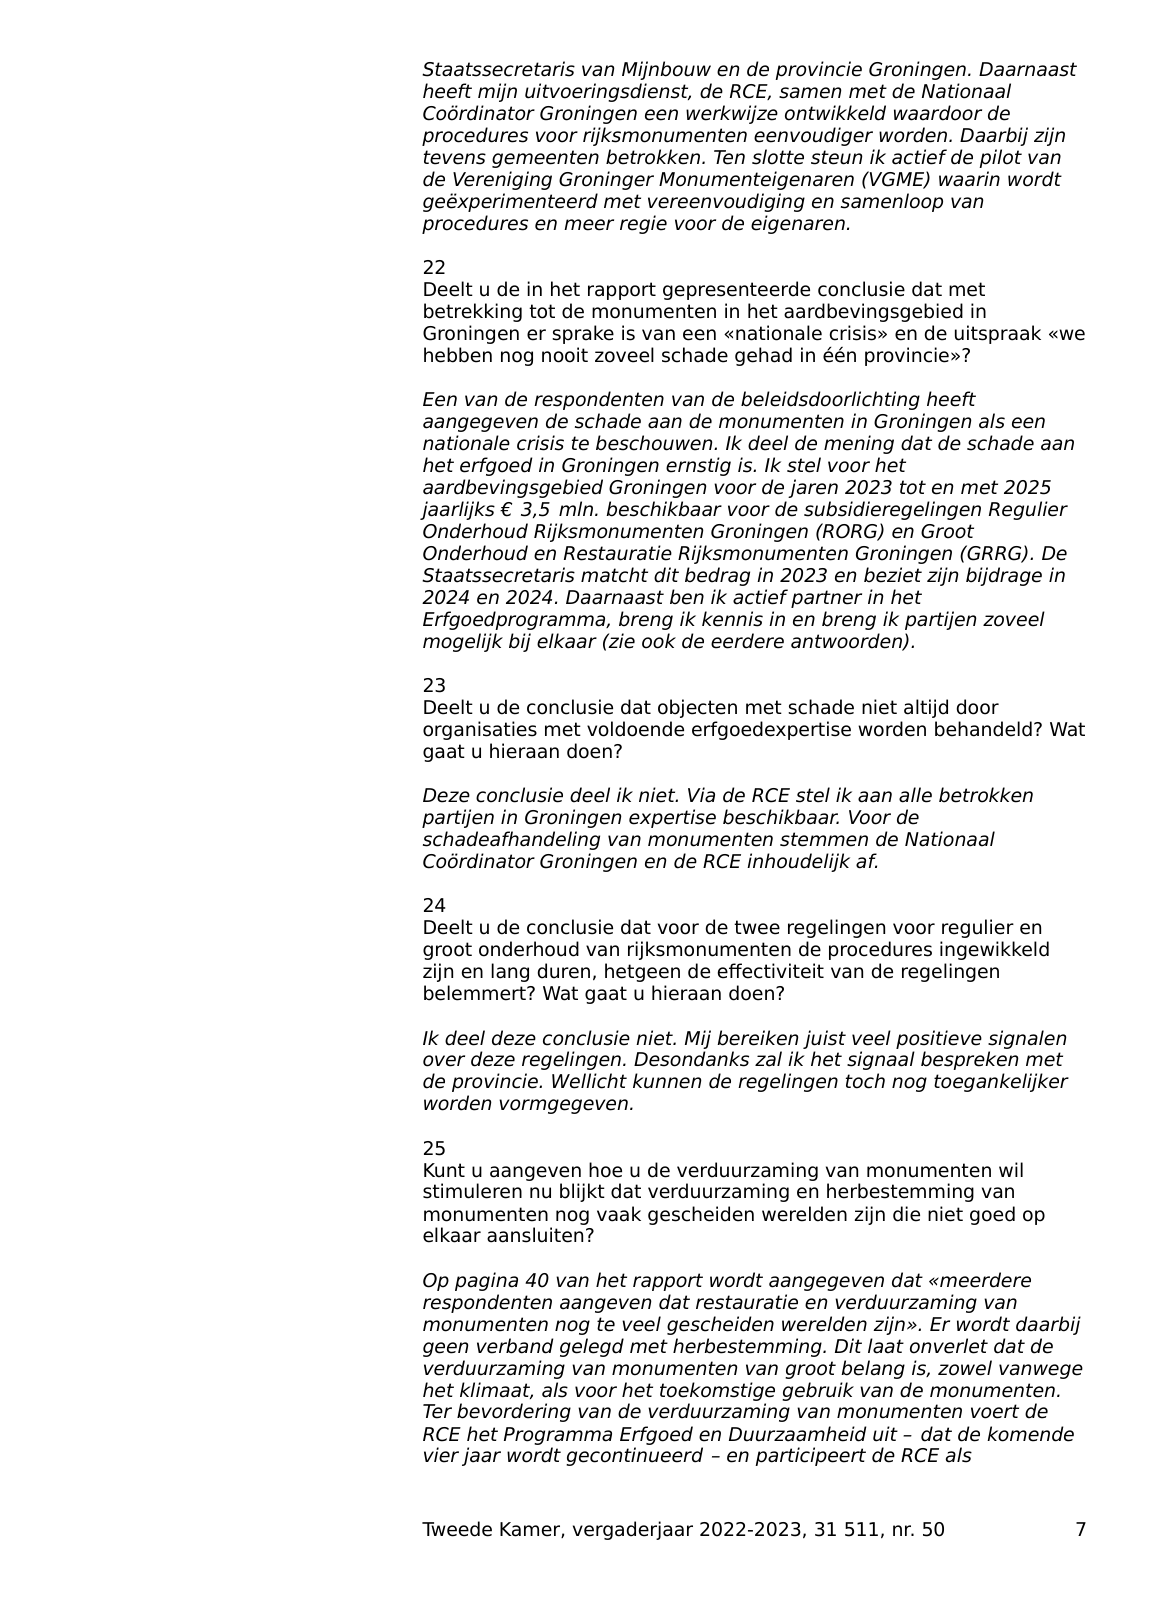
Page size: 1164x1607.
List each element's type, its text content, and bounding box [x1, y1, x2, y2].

text Een van de respondenten van de beleidsdoorlichting heeft aangegeven de schade aan de monumenten in Groningen als een nationale crisis te beschouwen. Ik deel de mening dat de schade aan het erfgoed in Groningen ernstig is. Ik stel voor het aardbevingsgebied Groningen voor de jaren 2023 tot en met 2025 jaarlijks € 3,5 mln. beschikbaar voor de subsidieregelingen Regulier Onderhoud Rijksmonumenten Groningen (RORG) en Groot Onderhoud en Restauratie Rijksmonumenten Groningen (GRRG). De Staatssecretaris matcht dit bedrag in 2023 en beziet zijn bijdrage in 2024 en 2024. Daarnaast ben ik actief partner in het Erfgoedprogramma, breng ik kennis in en breng ik partijen zoveel mogelijk bij elkaar (zie ook de eerdere antwoorden). [422, 389, 1087, 653]
text 23 [422, 675, 1087, 697]
text Op pagina 40 van het rapport wordt aangegeven dat «meerdere respondenten aangeven dat restauratie en verduurzaming van monumenten nog te veel gescheiden werelden zijn». Er wordt daarbij geen verband gelegd met herbestemming. Dit laat onverlet dat de verduurzaming van monumenten van groot belang is, zowel vanwege het klimaat, als voor het toekomstige gebruik van de monumenten. Ter bevordering van de verduurzaming van monumenten voert de RCE het Programma Erfgoed en Duurzaamheid uit – dat de komende vier jaar wordt gecontinueerd – en participeert de RCE als [422, 1269, 1087, 1467]
text Deze conclusie deel ik niet. Via de RCE stel ik aan alle betrokken partijen in Groningen expertise beschikbaar. Voor de schadeafhandeling van monumenten stemmen de Nationaal Coördinator Groningen en de RCE inhoudelijk af. [422, 785, 1087, 873]
text Deelt u de in het rapport gepresenteerde conclusie dat met betrekking tot de monumenten in het aardbevingsgebied in Groningen er sprake is van een «nationale crisis» en de uitspraak «we hebben nog nooit zoveel schade gehad in één provincie»? [422, 279, 1087, 367]
text Staatssecretaris van Mijnbouw en de provincie Groningen. Daarnaast heeft mijn uitvoeringsdienst, de RCE, samen met de Nationaal Coördinator Groningen een werkwijze ontwikkeld waardoor de procedures voor rijksmonumenten eenvoudiger worden. Daarbij zijn tevens gemeenten betrokken. Ten slotte steun ik actief de pilot van de Vereniging Groninger Monumenteigenaren (VGME) waarin wordt geëxperimenteerd met vereenvoudiging en samenloop van procedures en meer regie voor de eigenaren. [422, 59, 1087, 235]
text 24 [422, 895, 1087, 917]
text Deelt u de conclusie dat objecten met schade niet altijd door organisaties met voldoende erfgoedexpertise worden behandeld? Wat gaat u hieraan doen? [422, 697, 1087, 763]
text 22 [422, 257, 1087, 279]
text Deelt u de conclusie dat voor de twee regelingen voor regulier en groot onderhoud van rijksmonumenten de procedures ingewikkeld zijn en lang duren, hetgeen de effectiviteit van de regelingen belemmert? Wat gaat u hieraan doen? [422, 917, 1087, 1005]
text Kunt u aangeven hoe u de verduurzaming van monumenten wil stimuleren nu blijkt dat verduurzaming en herbestemming van monumenten nog vaak gescheiden werelden zijn die niet goed op elkaar aansluiten? [422, 1159, 1087, 1247]
text 25 [422, 1137, 1087, 1159]
text Ik deel deze conclusie niet. Mij bereiken juist veel positieve signalen over deze regelingen. Desondanks zal ik het signaal bespreken met de provincie. Wellicht kunnen de regelingen toch nog toegankelijker worden vormgegeven. [422, 1027, 1087, 1115]
